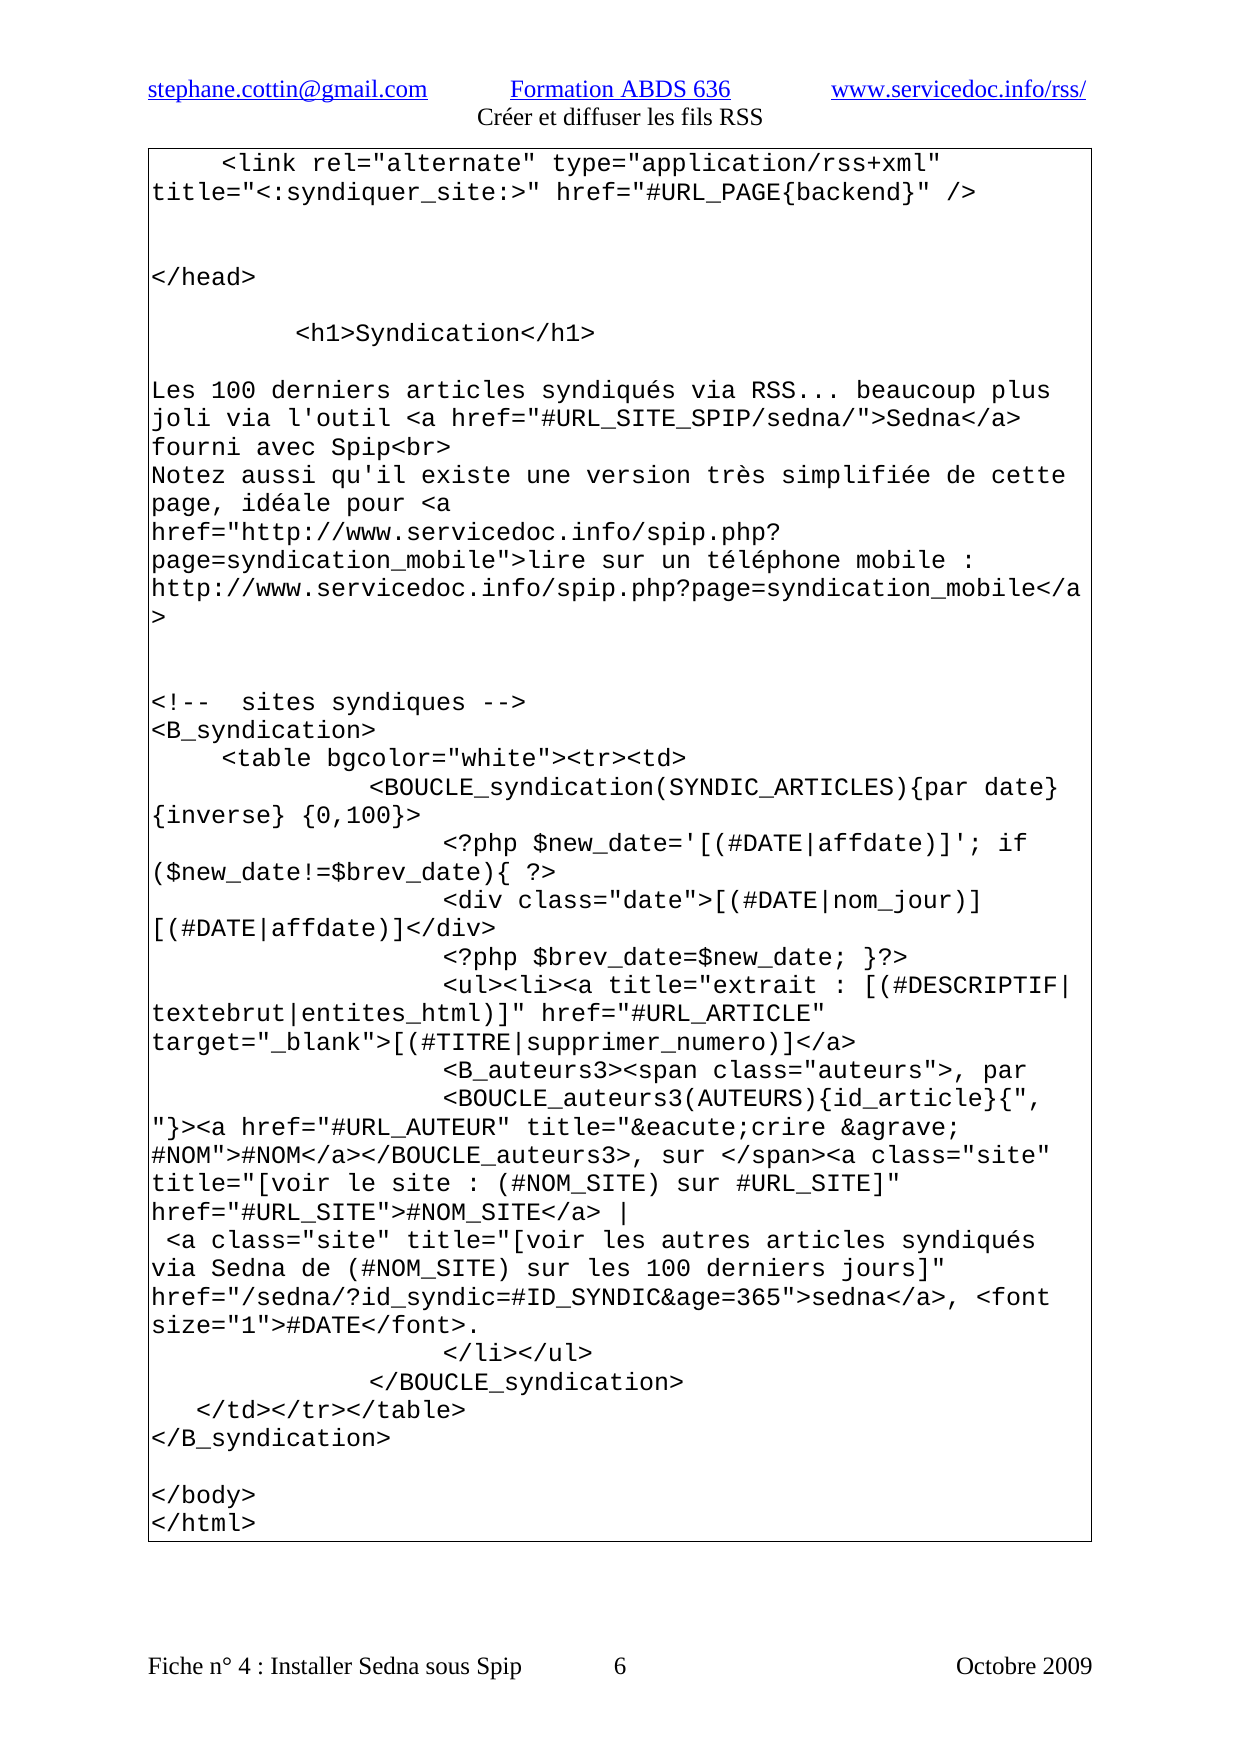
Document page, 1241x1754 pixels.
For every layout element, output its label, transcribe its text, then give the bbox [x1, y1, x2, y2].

text <?php $new_date='[(#DATE|affdate)]'; if ($new_date!=$brev_date){ ?> [149, 828, 1091, 884]
text <B_auteurs3><span class="auteurs">, par [149, 1054, 1091, 1083]
text <ul><li><a title="extrait : [(#DESCRIPTIF|textebrut|entites_html)]" href="#URL_ARTICLE" target="_blank">[(#TITRE|supprimer_numero)]</a> [149, 969, 1091, 1054]
text <a class="site" title="[voir les autres articles syndiqués via Sedna de (#NOM_SITE) sur les 100 derniers jours]" href="/sedna/?id_syndic=#ID_SYNDIC&age=365">sedna</a>, <font size="1">#DATE</font>. [149, 1224, 1091, 1338]
text </BOUCLE_syndication> [149, 1366, 1091, 1394]
text <h1>Syndication</h1> [149, 318, 1091, 349]
text Les 100 derniers articles syndiqués via RSS... beaucoup plus joli via l'outil <a href="#URL_SITE_SPIP/sedna/">Sedna</a> fourni avec Spip<br> [149, 374, 1091, 459]
text </B_syndication> [149, 1423, 1091, 1454]
text </li></ul> [149, 1338, 1091, 1366]
text <?php $brev_date=$new_date; }?> [149, 941, 1091, 969]
text <link rel="alternate" type="application/rss+xml" title="<:syndiquer_site:>" href="#URL_PAGE{backend}" /> [149, 149, 1091, 207]
text </td></tr></table> [149, 1394, 1091, 1423]
text Notez aussi qu'il existe une version très simplifiée de cette page, idéale pour <a href="http://www.servicedoc.info/spip.php?page=syndication_mobile">lire sur un téléphone mobile : http://www.servicedoc.info/spip.php?page=syndication_mobile</a> [149, 459, 1091, 632]
text <BOUCLE_auteurs3(AUTEURS){id_article}{", "}><a href="#URL_AUTEUR" title="&eacute;crire &agrave; #NOM">#NOM</a></BOUCLE_auteurs3>, sur </span><a class="site" title="[voir le site : (#NOM_SITE) sur #URL_SITE]" href="#URL_SITE">#NOM_SITE</a> | [149, 1083, 1091, 1224]
text </body> [149, 1479, 1091, 1508]
text </head> [149, 261, 1091, 292]
text <div class="date">[(#DATE|nom_jour)] [(#DATE|affdate)]</div> [149, 884, 1091, 941]
text <BOUCLE_syndication(SYNDIC_ARTICLES){par date}{inverse} {0,100}> [149, 771, 1091, 828]
text <table bgcolor="white"><tr><td> [149, 743, 1091, 771]
text </html> [149, 1508, 1091, 1541]
text <B_syndication> [149, 714, 1091, 743]
text <!-- sites syndiques --> [149, 686, 1091, 714]
